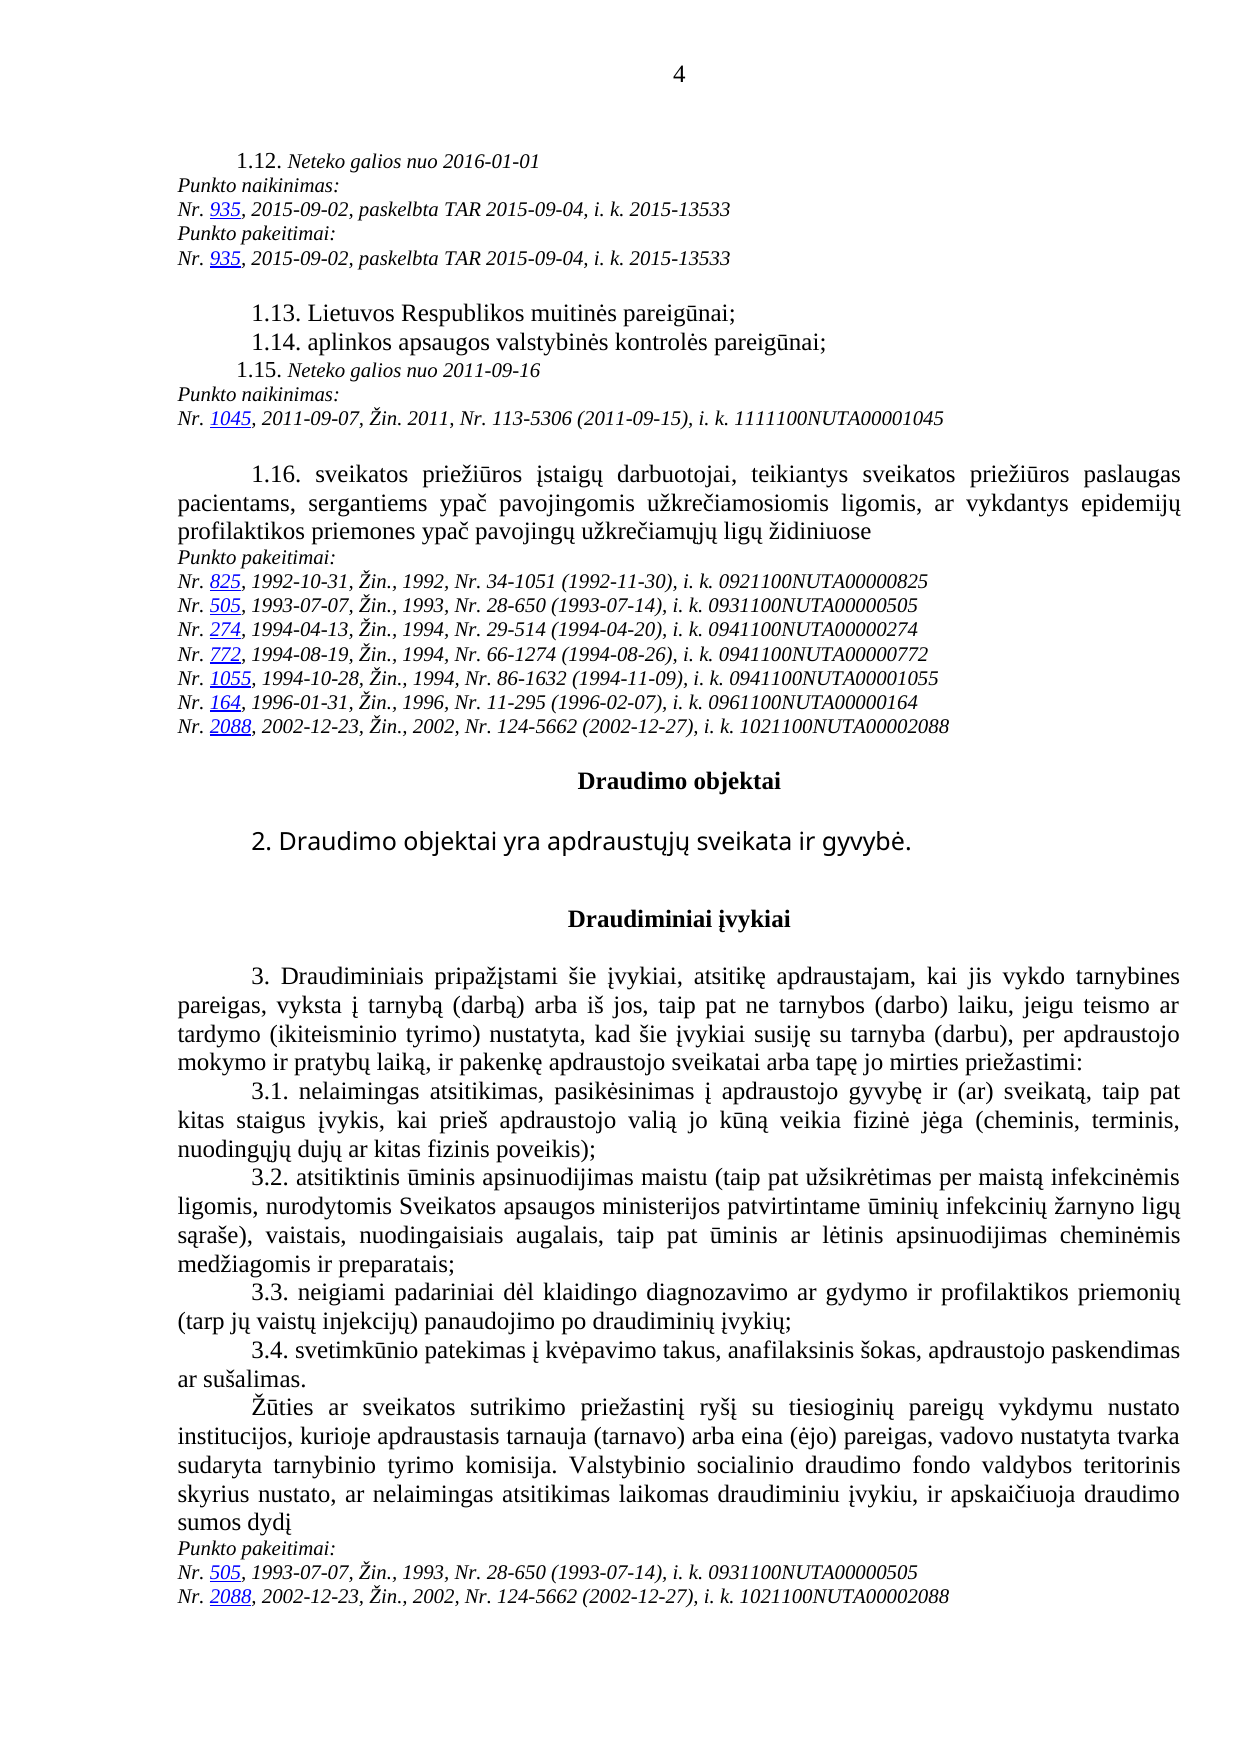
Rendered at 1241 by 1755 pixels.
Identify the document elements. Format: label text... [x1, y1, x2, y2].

text Nr. 2088, 2002-12-23, Žin., 2002, Nr. 124-5662 (2002-12-27), i. k. 1021100NUTA00002088 [177, 714, 1181, 738]
text Punkto pakeitimai: [177, 1536, 1181, 1560]
text Nr. 505, 1993-07-07, Žin., 1993, Nr. 28-650 (1993-07-14), i. k. 0931100NUTA00000505 [177, 1560, 1181, 1584]
text 3.4. svetimkūnio patekimas į kvėpavimo takus, anafilaksinis šokas, apdraustojo paskendimas ar sušalimas. [177, 1335, 1181, 1392]
text 1.16. sveikatos priežiūros įstaigų darbuotojai, teikiantys sveikatos priežiūros paslaugas pacientams, sergantiems ypač pavojingomis užkrečiamosiomis ligomis, ar vykdantys epidemijų profilaktikos priemones ypač pavojingų užkrečiamųjų ligų židiniuose [177, 459, 1181, 545]
text 1.15. Neteko galios nuo 2011-09-16 [177, 356, 1181, 382]
text Žūties ar sveikatos sutrikimo priežastinį ryšį su tiesioginių pareigų vykdymu nustato institucijos, kurioje apdraustasis tarnauja (tarnavo) arba eina (ėjo) pareigas, vadovo nustatyta tvarka sudaryta tarnybinio tyrimo komisija. Valstybinio socialinio draudimo fondo valdybos teritorinis skyrius nustato, ar nelaimingas atsitikimas laikomas draudiminiu įvykiu, ir apskaičiuoja draudimo sumos dydį [177, 1392, 1181, 1536]
text Punkto naikinimas: [177, 173, 1181, 197]
text 1.13. Lietuvos Respublikos muitinės pareigūnai; [177, 298, 1181, 327]
text Nr. 1045, 2011-09-07, Žin. 2011, Nr. 113-5306 (2011-09-15), i. k. 1111100NUTA00001045 [177, 406, 1181, 430]
text Punkto pakeitimai: [177, 545, 1181, 569]
text 3.2. atsitiktinis ūminis apsinuodijimas maistu (taip pat užsikrėtimas per maistą infekcinėmis ligomis, nurodytomis Sveikatos apsaugos ministerijos patvirtintame ūminių infekcinių žarnyno ligų sąraše), vaistais, nuodingaisiais augalais, taip pat ūminis ar lėtinis apsinuodijimas cheminėmis medžiagomis ir preparatais; [177, 1162, 1181, 1277]
text Nr. 935, 2015-09-02, paskelbta TAR 2015-09-04, i. k. 2015-13533 [177, 197, 1181, 221]
text Nr. 164, 1996-01-31, Žin., 1996, Nr. 11-295 (1996-02-07), i. k. 0961100NUTA00000164 [177, 689, 1181, 714]
text Nr. 274, 1994-04-13, Žin., 1994, Nr. 29-514 (1994-04-20), i. k. 0941100NUTA00000274 [177, 617, 1181, 641]
text 3. Draudiminiais pripažįstami šie įvykiai, atsitikę apdraustajam, kai jis vykdo tarnybines pareigas, vyksta į tarnybą (darbą) arba iš jos, taip pat ne tarnybos (darbo) laiku, jeigu teismo ar tardymo (ikiteisminio tyrimo) nustatyta, kad šie įvykiai susiję su tarnyba (darbu), per apdraustojo mokymo ir pratybų laiką, ir pakenkę apdraustojo sveikatai arba tapę jo mirties priežastimi: [177, 961, 1181, 1076]
text 1.12. Neteko galios nuo 2016-01-01 [177, 147, 1181, 173]
text Nr. 505, 1993-07-07, Žin., 1993, Nr. 28-650 (1993-07-14), i. k. 0931100NUTA00000505 [177, 593, 1181, 617]
text Nr. 1055, 1994-10-28, Žin., 1994, Nr. 86-1632 (1994-11-09), i. k. 0941100NUTA00001055 [177, 666, 1181, 689]
text Nr. 935, 2015-09-02, paskelbta TAR 2015-09-04, i. k. 2015-13533 [177, 245, 1181, 269]
text Nr. 772, 1994-08-19, Žin., 1994, Nr. 66-1274 (1994-08-26), i. k. 0941100NUTA00000772 [177, 641, 1181, 666]
text Punkto pakeitimai: [177, 221, 1181, 245]
text Draudiminiai įvykiai [177, 904, 1181, 932]
text Punkto naikinimas: [177, 382, 1181, 406]
text 1.14. aplinkos apsaugos valstybinės kontrolės pareigūnai; [177, 327, 1181, 356]
text Nr. 2088, 2002-12-23, Žin., 2002, Nr. 124-5662 (2002-12-27), i. k. 1021100NUTA00002088 [177, 1584, 1181, 1608]
text Draudimo objektai [177, 766, 1181, 795]
text 2. Draudimo objektai yra apdraustųjų sveikata ir gyvybė. [177, 824, 1181, 858]
text 3.3. neigiami padariniai dėl klaidingo diagnozavimo ar gydymo ir profilaktikos priemonių (tarp jų vaistų injekcijų) panaudojimo po draudiminių įvykių; [177, 1277, 1181, 1335]
text Nr. 825, 1992-10-31, Žin., 1992, Nr. 34-1051 (1992-11-30), i. k. 0921100NUTA00000825 [177, 569, 1181, 593]
text 3.1. nelaimingas atsitikimas, pasikėsinimas į apdraustojo gyvybę ir (ar) sveikatą, taip pat kitas staigus įvykis, kai prieš apdraustojo valią jo kūną veikia fizinė jėga (cheminis, terminis, nuodingųjų dujų ar kitas fizinis poveikis); [177, 1076, 1181, 1162]
